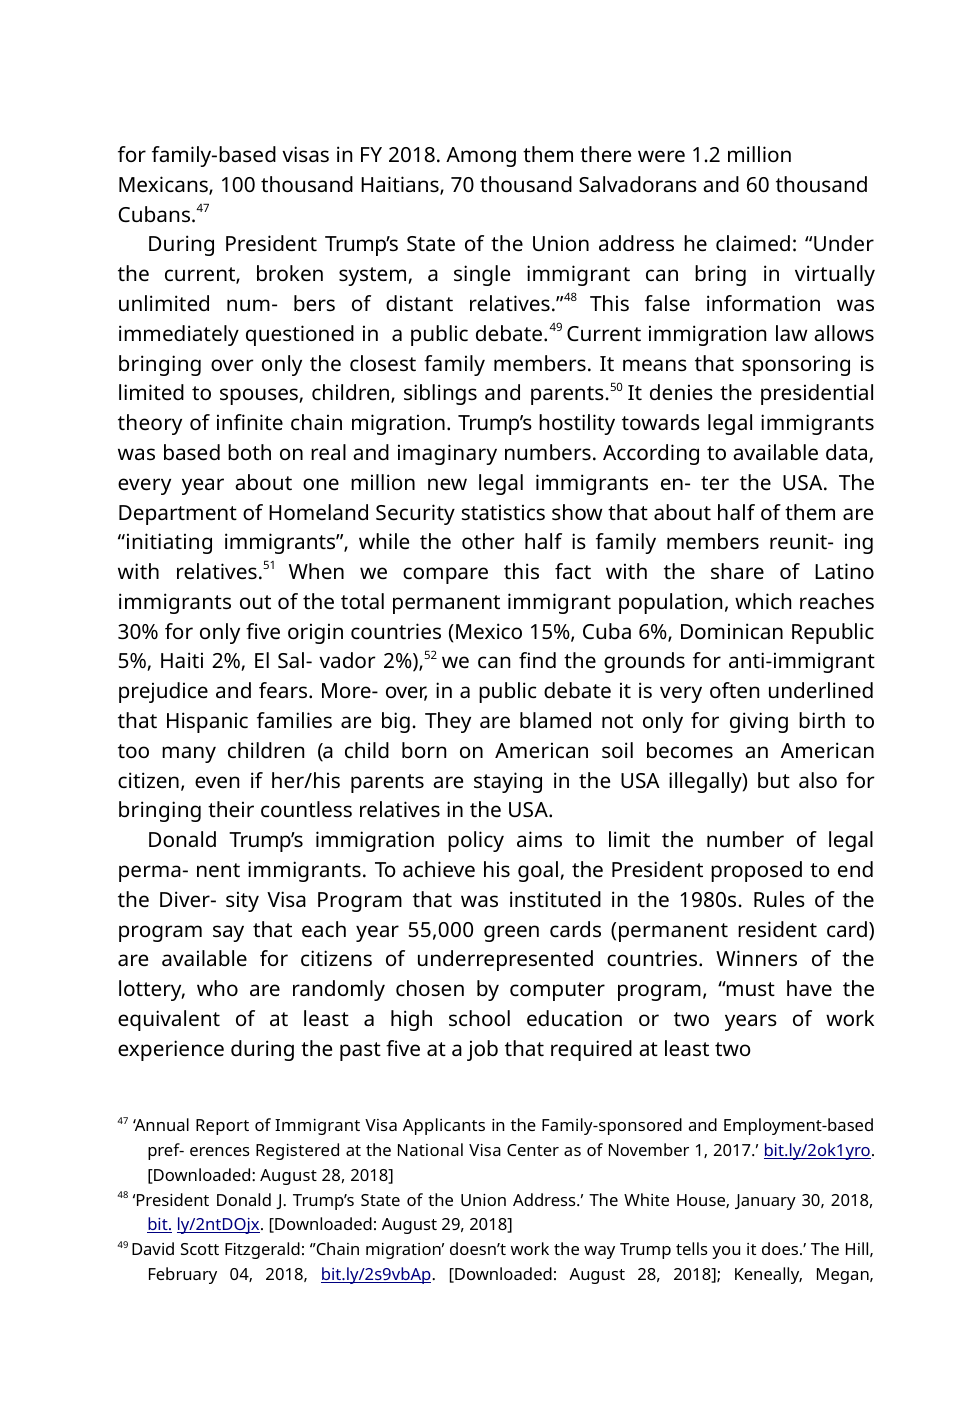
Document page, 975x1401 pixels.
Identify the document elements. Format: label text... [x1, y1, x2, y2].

text 49 David Scott Fitzgerald: ‘’Chain migration’ doesn’t work the way Trump tells you it does.’ The Hill, February 04, 2018, bit.ly/2s9vbAp. [Downloaded: August 28, 2018]; Keneally, Megan, [117, 1238, 875, 1286]
text Donald Trump’s immigration policy aims to limit the number of legal perma- nent immigrants. To achieve his goal, the President proposed to end the Diver- sity Visa Program that was instituted in the 1980s. Rules of the program say that each year 55,000 green cards (permanent resident card) are available for citizens of underrepresented countries. Winners of the lottery, who are randomly chosen by computer program, “must have the equivalent of at least a high school education or two years of work experience during the past five at a job that required at least two [117, 825, 875, 1062]
text 48 ‘President Donald J. Trump’s State of the Union Address.’ The White House, January 30, 2018, bit. ly/2ntDOjx. [Downloaded: August 29, 2018] [117, 1188, 875, 1236]
text 47 ‘Annual Report of Immigrant Visa Applicants in the Family-sponsored and Employment-based pref- erences Registered at the National Visa Center as of November 1, 2017.’ bit.ly/2ok1yro. [Downloaded: August 28, 2018] [117, 1113, 875, 1186]
text for family-based visas in FY 2018. Among them there were 1.2 million Mexicans, 100 thousand Haitians, 70 thousand Salvadorans and 60 thousand Cubans.47 [117, 140, 877, 228]
text During President Trump’s State of the Union address he claimed: “Under the current, broken system, a single immigrant can bring in virtually unlimited num- bers of distant relatives.”48 This false information was immediately questioned in a public debate.49 Current immigration law allows bringing over only the closest family members. It means that sponsoring is limited to spouses, children, siblings and parents.50 It denies the presidential theory of infinite chain migration. Trump’s hostility towards legal immigrants was based both on real and imaginary numbers. According to available data, every year about one million new legal immigrants en- ter the USA. The Department of Homeland Security statistics show that about half of them are “initiating immigrants”, while the other half is family members reunit- ing with relatives.51 When we compare this fact with the share of Latino immigrants out of the total permanent immigrant population, which reaches 30% for only five origin countries (Mexico 15%, Cuba 6%, Dominican Republic 5%, Haiti 2%, El Sal- vador 2%),52 we can find the grounds for anti-immigrant prejudice and fears. More- over, in a public debate it is very often underlined that Hispanic families are big. They are blamed not only for giving birth to too many children (a child born on American soil becomes an American citizen, even if her/his parents are staying in the USA illegally) but also for bringing their countless relatives in the USA. [117, 229, 875, 824]
